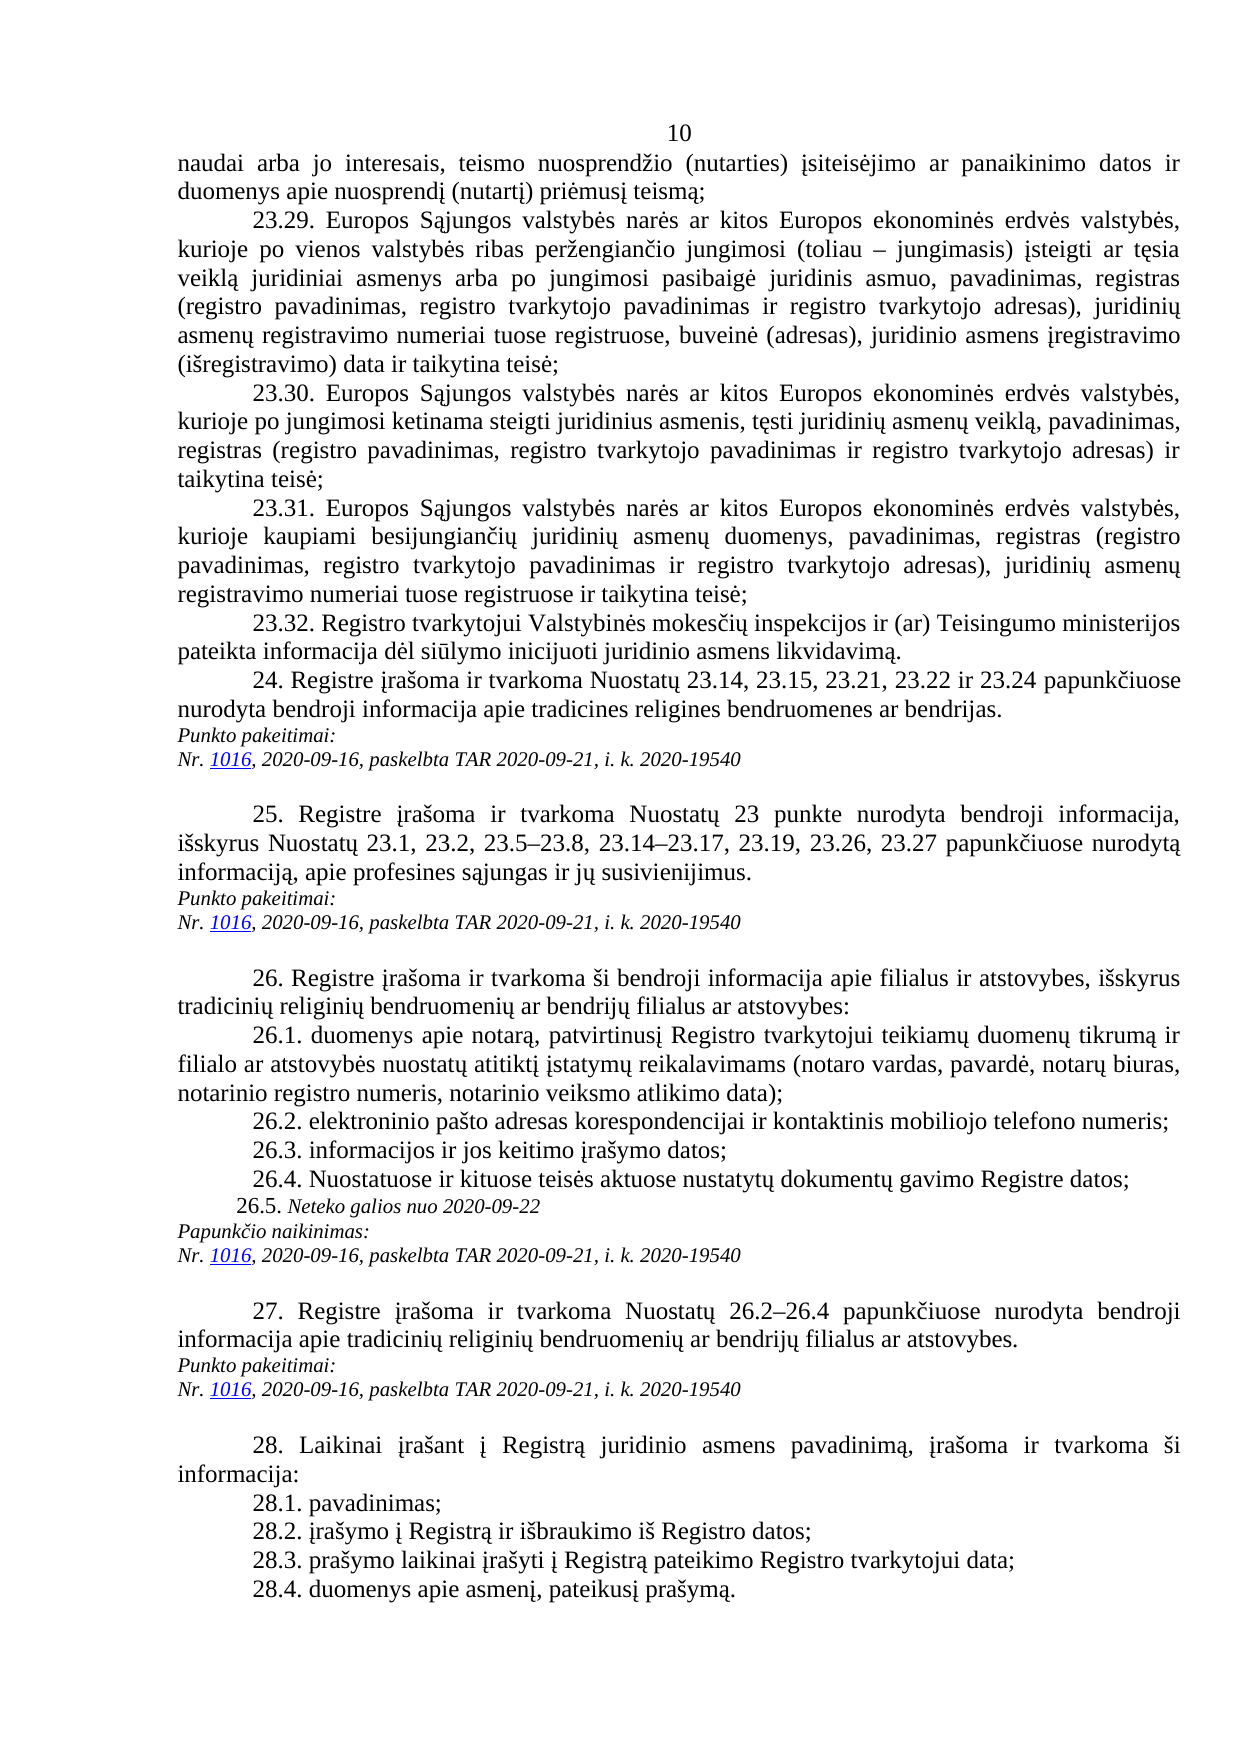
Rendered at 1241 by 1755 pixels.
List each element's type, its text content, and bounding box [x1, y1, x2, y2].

text 23.29. Europos Sąjungos valstybės narės ar kitos Europos ekonominės erdvės valstybės, kurioje po vienos valstybės ribas peržengiančio jungimosi (toliau – jungimasis) įsteigti ar tęsia veiklą juridiniai asmenys arba po jungimosi pasibaigė juridinis asmuo, pavadinimas, registras (registro pavadinimas, registro tvarkytojo pavadinimas ir registro tvarkytojo adresas), juridinių asmenų registravimo numeriai tuose registruose, buveinė (adresas), juridinio asmens įregistravimo (išregistravimo) data ir taikytina teisė; [177, 205, 1181, 378]
text 26.3. informacijos ir jos keitimo įrašymo datos; [177, 1135, 1181, 1164]
text 26.5. Neteko galios nuo 2020-09-22 [177, 1193, 1181, 1219]
text Punkto pakeitimai: [177, 1353, 1181, 1377]
text 28. Laikinai įrašant į Registrą juridinio asmens pavadinimą, įrašoma ir tvarkoma ši informacija: [177, 1430, 1181, 1488]
text 28.1. pavadinimas; [177, 1488, 1181, 1516]
text 23.30. Europos Sąjungos valstybės narės ar kitos Europos ekonominės erdvės valstybės, kurioje po jungimosi ketinama steigti juridinius asmenis, tęsti juridinių asmenų veiklą, pavadinimas, registras (registro pavadinimas, registro tvarkytojo pavadinimas ir registro tvarkytojo adresas) ir taikytina teisė; [177, 378, 1181, 493]
text 26.4. Nuostatuose ir kituose teisės aktuose nustatytų dokumentų gavimo Registre datos; [177, 1164, 1181, 1193]
text 25. Registre įrašoma ir tvarkoma Nuostatų 23 punkte nurodyta bendroji informacija, išskyrus Nuostatų 23.1, 23.2, 23.5–23.8, 23.14–23.17, 23.19, 23.26, 23.27 papunkčiuose nurodytą informaciją, apie profesines sąjungas ir jų susivienijimus. [177, 799, 1181, 886]
text 26. Registre įrašoma ir tvarkoma ši bendroji informacija apie filialus ir atstovybes, išskyrus tradicinių religinių bendruomenių ar bendrijų filialus ar atstovybes: [177, 963, 1181, 1020]
text Punkto pakeitimai: [177, 723, 1181, 747]
text Nr. 1016, 2020-09-16, paskelbta TAR 2020-09-21, i. k. 2020-19540 [177, 910, 1181, 934]
text 27. Registre įrašoma ir tvarkoma Nuostatų 26.2–26.4 papunkčiuose nurodyta bendroji informacija apie tradicinių religinių bendruomenių ar bendrijų filialus ar atstovybes. [177, 1296, 1181, 1353]
text 23.32. Registro tvarkytojui Valstybinės mokesčių inspekcijos ir (ar) Teisingumo ministerijos pateikta informacija dėl siūlymo inicijuoti juridinio asmens likvidavimą. [177, 608, 1181, 665]
text naudai arba jo interesais, teismo nuosprendžio (nutarties) įsiteisėjimo ar panaikinimo datos ir duomenys apie nuosprendį (nutartį) priėmusį teismą; [177, 148, 1181, 205]
text Papunkčio naikinimas: [177, 1219, 1181, 1243]
text 26.2. elektroninio pašto adresas korespondencijai ir kontaktinis mobiliojo telefono numeris; [177, 1106, 1181, 1135]
text 28.3. prašymo laikinai įrašyti į Registrą pateikimo Registro tvarkytojui data; [177, 1545, 1181, 1574]
text 28.4. duomenys apie asmenį, pateikusį prašymą. [177, 1574, 1181, 1603]
text 24. Registre įrašoma ir tvarkoma Nuostatų 23.14, 23.15, 23.21, 23.22 ir 23.24 papunkčiuose nurodyta bendroji informacija apie tradicines religines bendruomenes ar bendrijas. [177, 665, 1181, 723]
text Nr. 1016, 2020-09-16, paskelbta TAR 2020-09-21, i. k. 2020-19540 [177, 747, 1181, 771]
text Nr. 1016, 2020-09-16, paskelbta TAR 2020-09-21, i. k. 2020-19540 [177, 1377, 1181, 1401]
text 26.1. duomenys apie notarą, patvirtinusį Registro tvarkytojui teikiamų duomenų tikrumą ir filialo ar atstovybės nuostatų atitiktį įstatymų reikalavimams (notaro vardas, pavardė, notarų biuras, notarinio registro numeris, notarinio veiksmo atlikimo data); [177, 1020, 1181, 1106]
text Nr. 1016, 2020-09-16, paskelbta TAR 2020-09-21, i. k. 2020-19540 [177, 1243, 1181, 1267]
text Punkto pakeitimai: [177, 886, 1181, 910]
text 28.2. įrašymo į Registrą ir išbraukimo iš Registro datos; [177, 1516, 1181, 1545]
text 23.31. Europos Sąjungos valstybės narės ar kitos Europos ekonominės erdvės valstybės, kurioje kaupiami besijungiančių juridinių asmenų duomenys, pavadinimas, registras (registro pavadinimas, registro tvarkytojo pavadinimas ir registro tvarkytojo adresas), juridinių asmenų registravimo numeriai tuose registruose ir taikytina teisė; [177, 493, 1181, 608]
